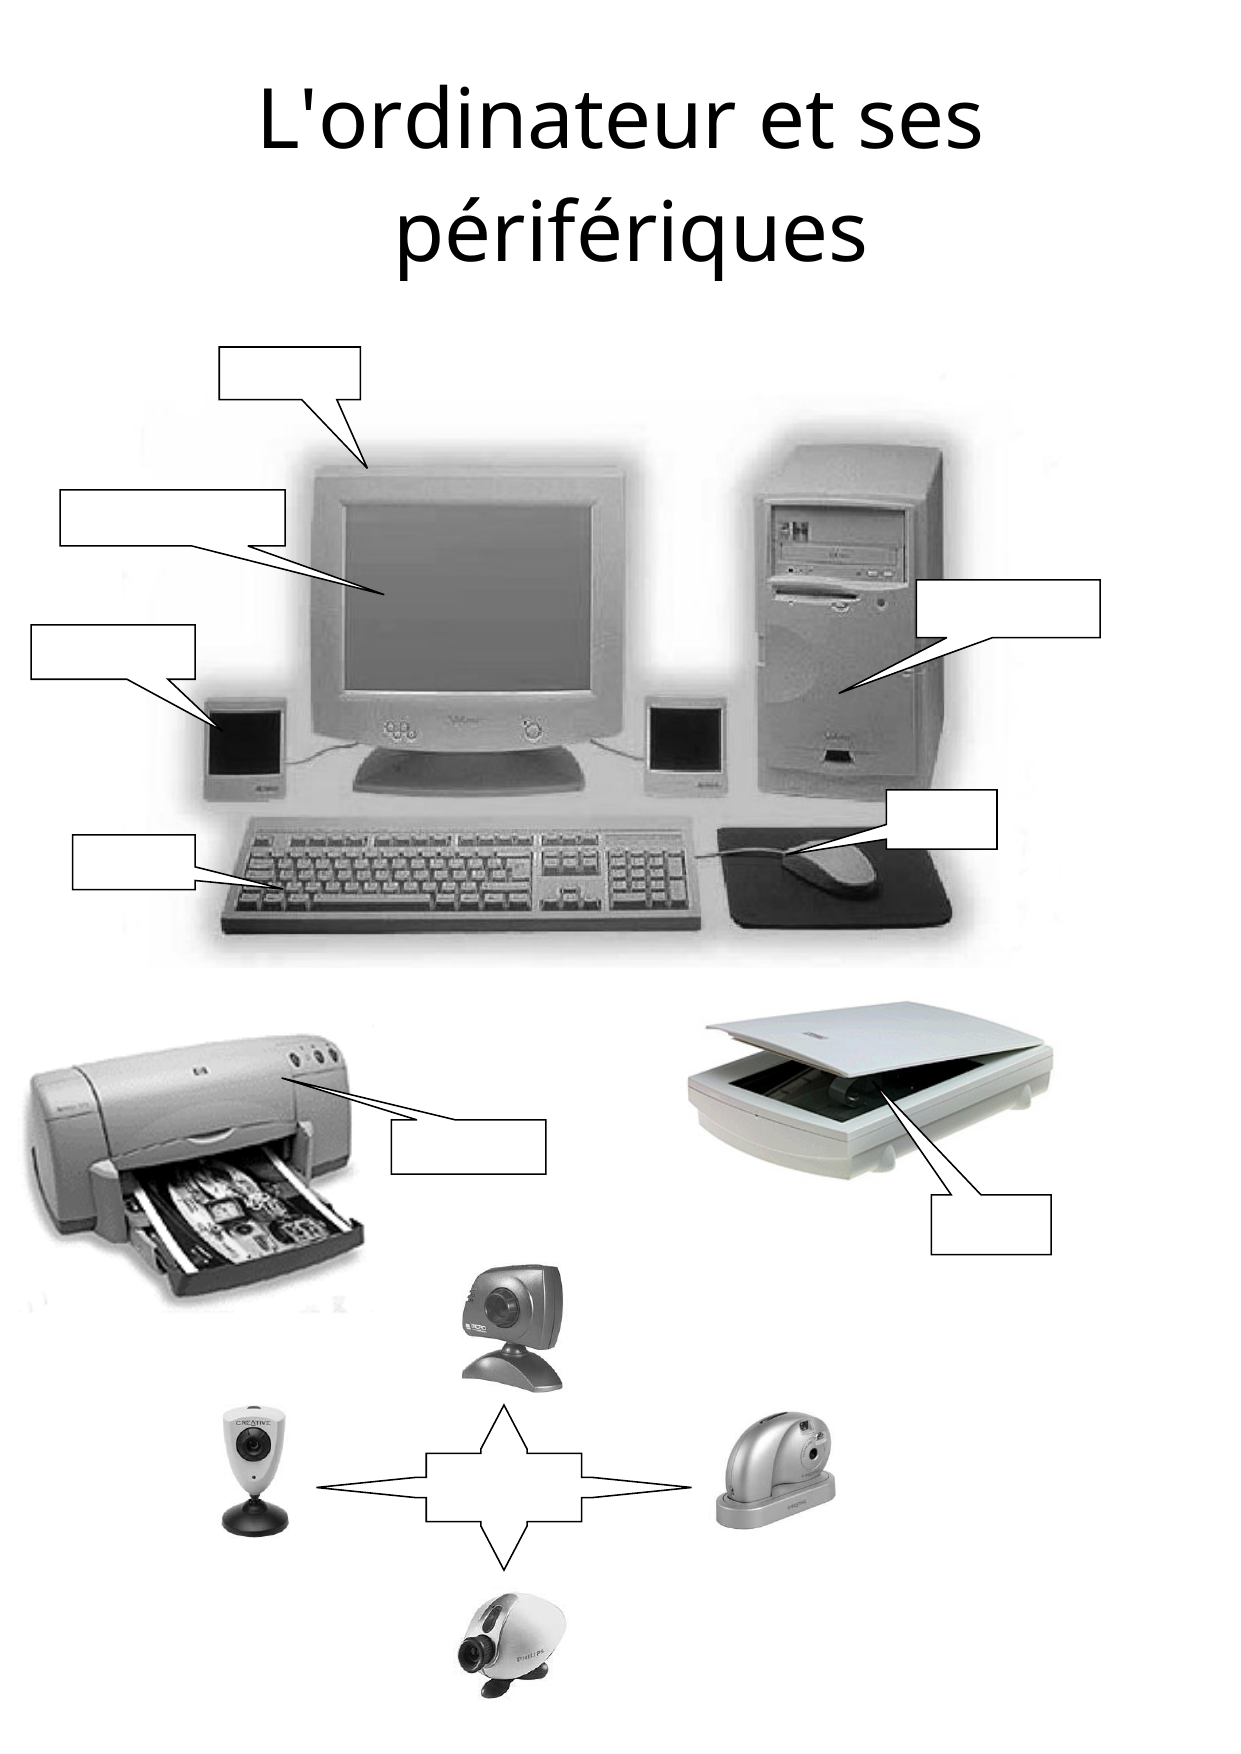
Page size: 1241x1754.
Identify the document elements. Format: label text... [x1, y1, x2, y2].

picture [708, 1406, 840, 1531]
subtitle périfériques [59, 173, 1181, 286]
picture [122, 371, 1063, 968]
picture [198, 1391, 309, 1549]
subtitle L'ordinateur et ses [59, 59, 1181, 173]
picture [18, 971, 375, 1370]
picture [453, 1586, 570, 1704]
picture [678, 987, 1065, 1196]
picture [438, 1256, 585, 1404]
